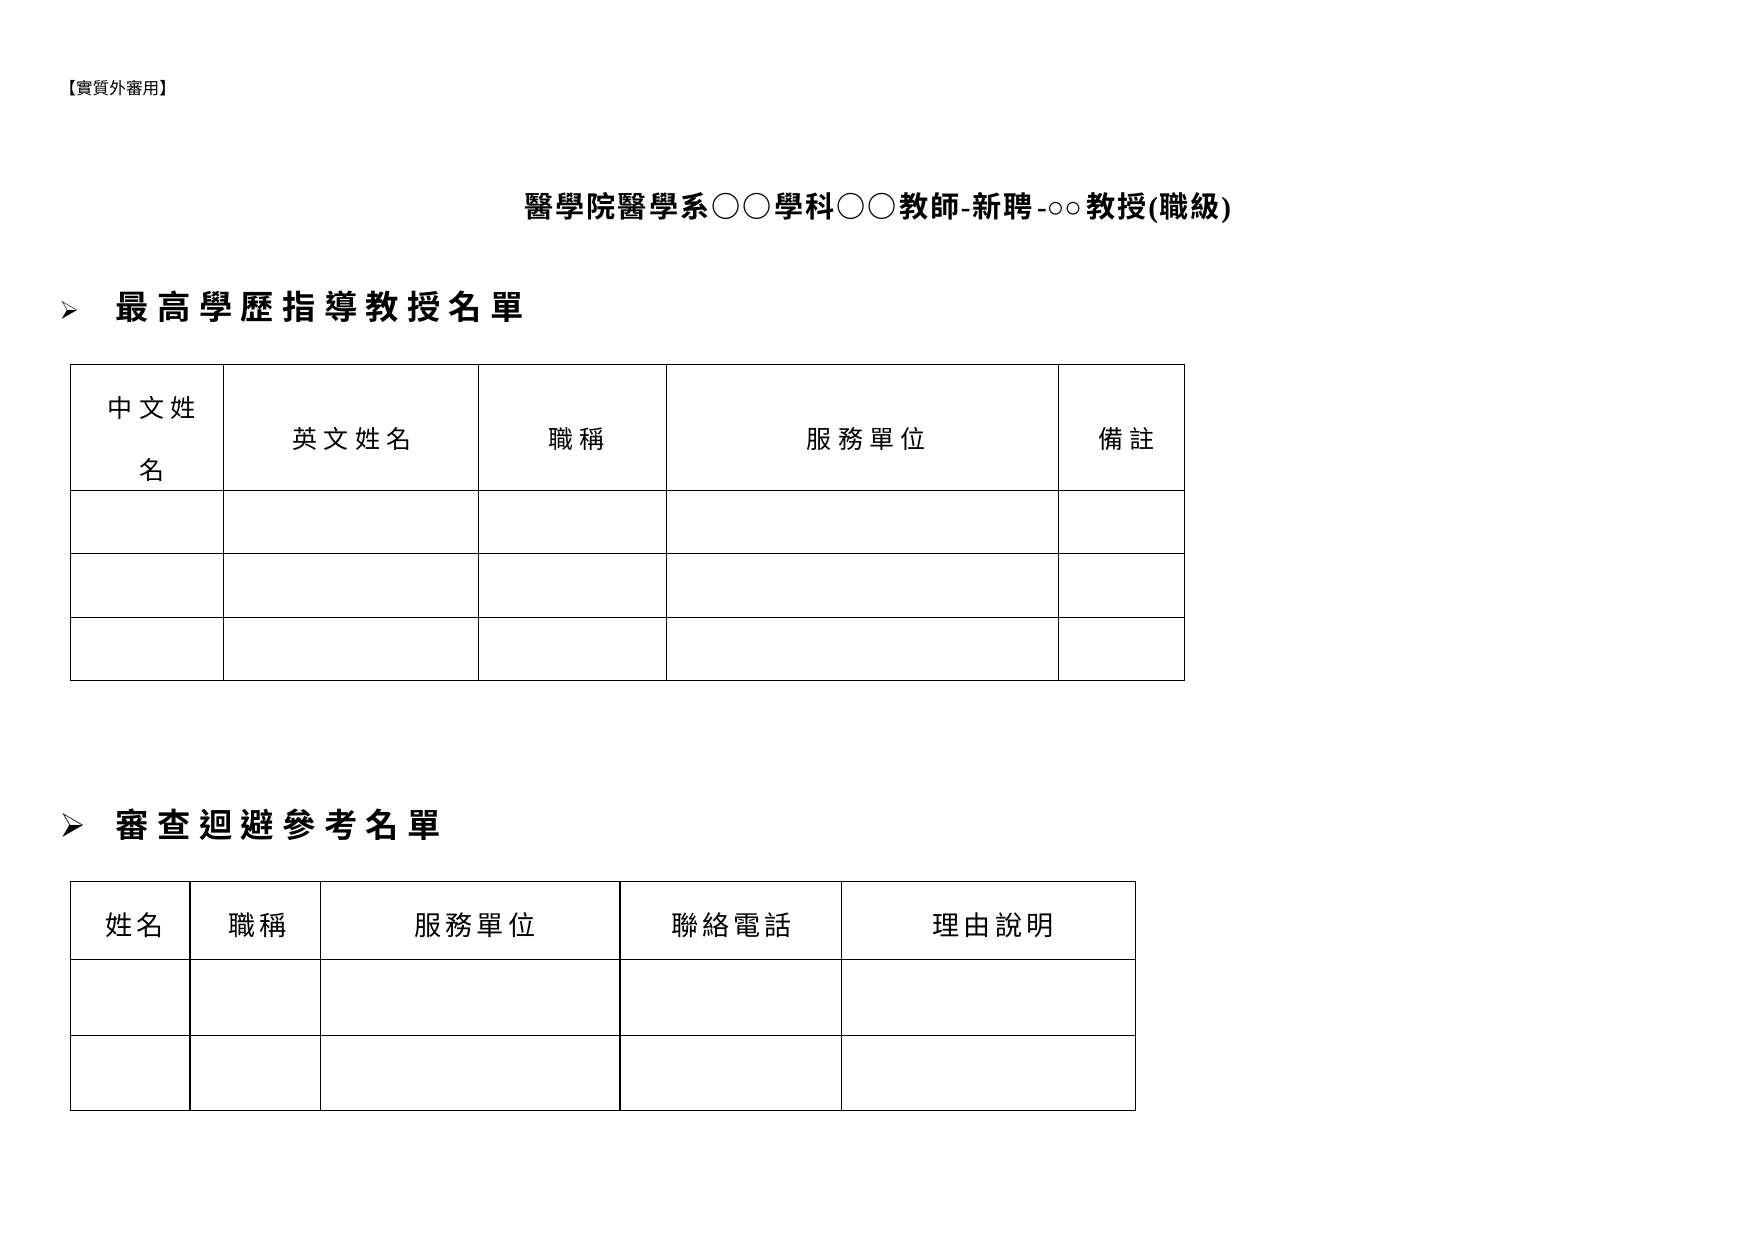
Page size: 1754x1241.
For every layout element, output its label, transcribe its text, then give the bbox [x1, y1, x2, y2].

table_cell [842, 960, 1135, 1034]
table_cell [71, 491, 223, 553]
table_cell [224, 554, 478, 617]
table_header 服務單位 [321, 882, 619, 959]
table_header 中文姓名 [71, 365, 223, 489]
table_cell [191, 1036, 320, 1110]
table_cell [321, 1036, 619, 1110]
table_header 職稱 [479, 365, 666, 489]
table_cell [842, 1036, 1135, 1110]
table_header 英文姓名 [224, 365, 478, 489]
table_header 聯絡電話 [621, 882, 841, 959]
table_cell [1059, 491, 1184, 553]
table_header 理由說明 [842, 882, 1135, 959]
table_cell [621, 960, 841, 1034]
table_cell [224, 491, 478, 553]
table_cell [321, 960, 619, 1034]
list 最高學歷指導教授名單 [59, 263, 1695, 326]
table_header 服務單位 [667, 365, 1058, 489]
table_cell [479, 618, 666, 680]
table_cell [71, 960, 189, 1034]
table_header 職稱 [191, 882, 320, 959]
table_cell [667, 491, 1058, 553]
list 審查迴避參考名單 [59, 781, 1695, 844]
text 醫學院醫學系○○學科○○教師-新聘-○○教授(職級) [59, 163, 1695, 226]
table_cell [667, 554, 1058, 617]
table_cell [71, 618, 223, 680]
table_cell [479, 554, 666, 617]
table_cell [621, 1036, 841, 1110]
table_cell [191, 960, 320, 1034]
table_cell [1059, 554, 1184, 617]
table_cell [479, 491, 666, 553]
table_cell [71, 1036, 189, 1110]
table_cell [224, 618, 478, 680]
table_header 備註 [1059, 365, 1184, 489]
table_cell [71, 554, 223, 617]
table_header 姓名 [71, 882, 189, 959]
table_cell [667, 618, 1058, 680]
table_cell [1059, 618, 1184, 680]
